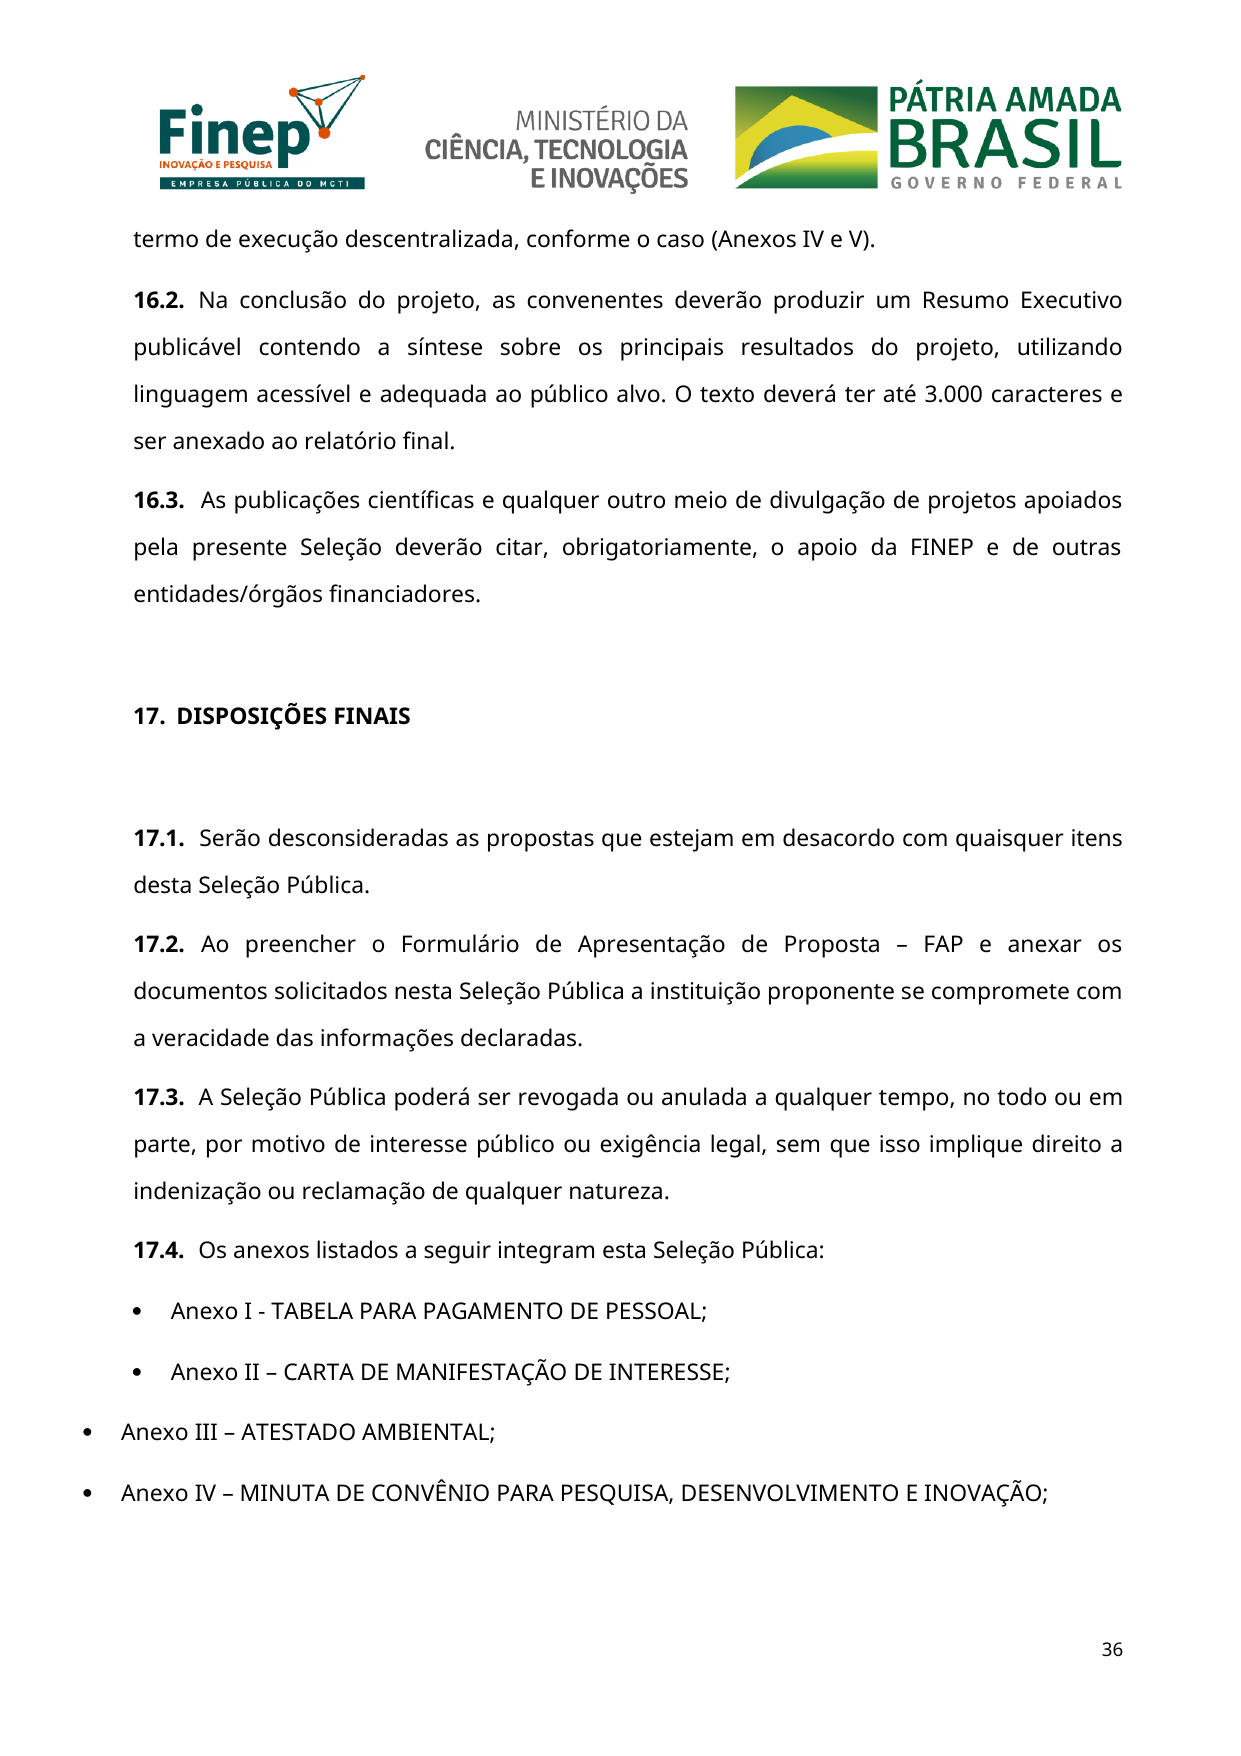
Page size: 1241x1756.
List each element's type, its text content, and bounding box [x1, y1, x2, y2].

list Anexo IV – MINUTA DE CONVÊNIO PARA PESQUISA, DESENVOLVIMENTO E INOVAÇÃO; [83, 1477, 1188, 1508]
list A Seleção Pública poderá ser revogada ou anulada a qualquer tempo, no todo ou em parte, por motivo de interesse público ou exigência legal, sem que isso implique direito a indenização ou reclamação de qualquer natureza. [133, 1081, 1123, 1206]
list Anexo II – CARTA DE MANIFESTAÇÃO DE INTERESSE; [133, 1356, 1188, 1387]
list Os anexos listados a seguir integram esta Seleção Pública: [133, 1234, 1188, 1266]
text termo de execução descentralizada, conforme o caso (Anexos IV e V). [133, 223, 1188, 254]
list Serão desconsideradas as propostas que estejam em desacordo com quaisquer itens desta Seleção Pública. [133, 822, 1123, 900]
list Anexo I - TABELA PARA PAGAMENTO DE PESSOAL; [133, 1295, 1188, 1326]
list Ao preencher o Formulário de Apresentação de Proposta – FAP e anexar os documentos solicitados nesta Seleção Pública a instituição proponente se compromete com a veracidade das informações declaradas. [133, 928, 1123, 1053]
list Anexo III – ATESTADO AMBIENTAL; [83, 1416, 1188, 1447]
list DISPOSIÇÕES FINAIS [133, 700, 1188, 731]
list Na conclusão do projeto, as convenentes deverão produzir um Resumo Executivo publicável contendo a síntese sobre os principais resultados do projeto, utilizando linguagem acessível e adequada ao público alvo. O texto deverá ter até 3.000 caracteres e ser anexado ao relatório final. [133, 284, 1123, 456]
list As publicações científicas e qualquer outro meio de divulgação de projetos apoiados pela presente Seleção deverão citar, obrigatoriamente, o apoio da FINEP e de outras entidades/órgãos financiadores. [133, 484, 1123, 609]
